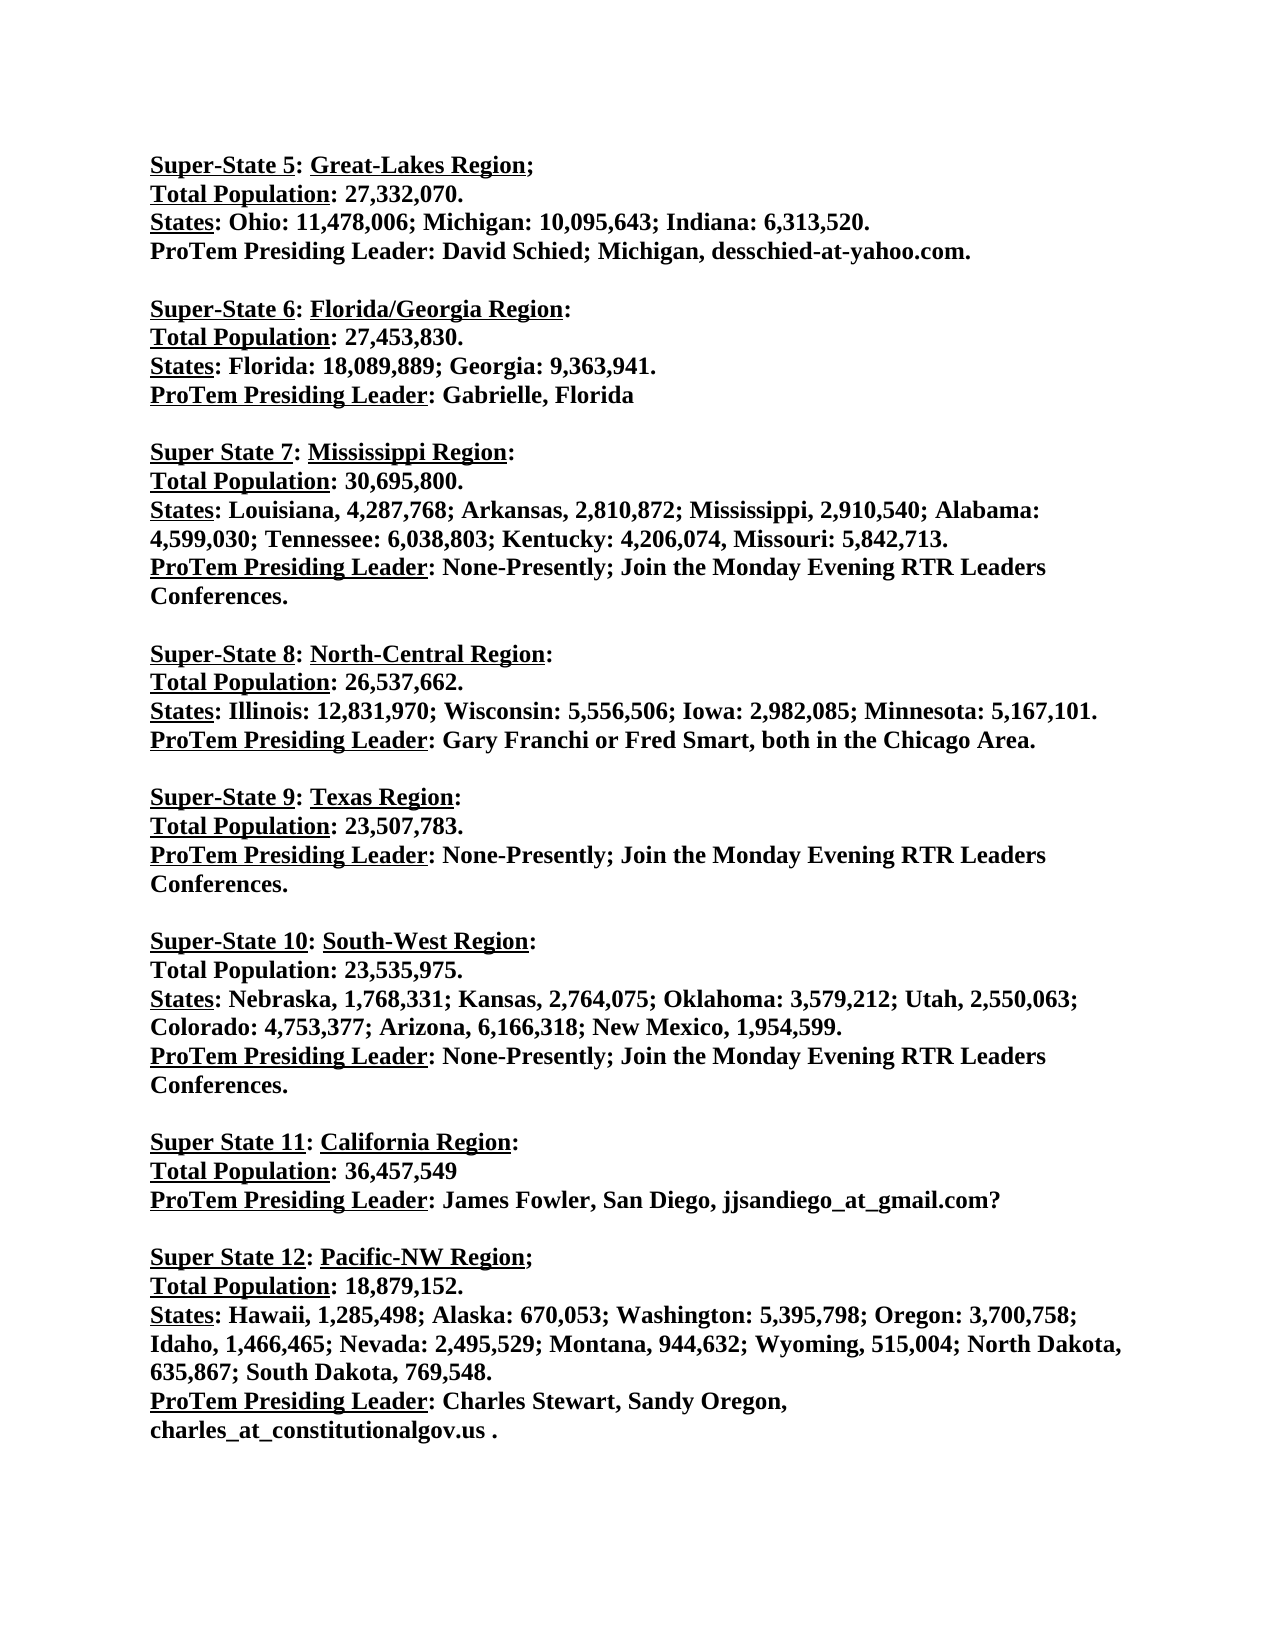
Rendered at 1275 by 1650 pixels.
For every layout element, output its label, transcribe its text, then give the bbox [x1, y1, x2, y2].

text Super-State 10: South-West Region: Total Population: 23,535,975. States: Nebraska, 1,768,331; Kansas, 2,764,075; Oklahoma: 3,579,212; Utah, 2,550,063; Colorado: 4,753,377; Arizona, 6,166,318; New Mexico, 1,954,599. ProTem Presiding Leader: None-Presently; Join the Monday Evening RTR Leaders Conferences. [150, 926, 1125, 1099]
text Super-State 5: Great-Lakes Region; Total Population: 27,332,070. States: Ohio: 11,478,006; Michigan: 10,095,643; Indiana: 6,313,520. ProTem Presiding Leader: David Schied; Michigan, desschied-at-yahoo.com. Super-State 6: Florida/Georgia Region: Total Population: 27,453,830. States: Florida: 18,089,889; Georgia: 9,363,941. ProTem Presiding Leader: Gabrielle, Florida [150, 150, 1125, 409]
text Super State 11: California Region: Total Population: 36,457,549 ProTem Presiding Leader: James Fowler, San Diego, jjsandiego_at_gmail.com? Super State 12: Pacific-NW Region; Total Population: 18,879,152. States: Hawaii, 1,285,498; Alaska: 670,053; Washington: 5,395,798; Oregon: 3,700,758; Idaho, 1,466,465; Nevada: 2,495,529; Montana, 944,632; Wyoming, 515,004; North Dakota, 635,867; South Dakota, 769,548. ProTem Presiding Leader: Charles Stewart, Sandy Oregon, charles_at_constitutionalgov.us . [150, 1127, 1125, 1444]
text Super State 7: Mississippi Region: Total Population: 30,695,800. States: Louisiana, 4,287,768; Arkansas, 2,810,872; Mississippi, 2,910,540; Alabama: 4,599,030; Tennessee: 6,038,803; Kentucky: 4,206,074, Missouri: 5,842,713. ProTem Presiding Leader: None-Presently; Join the Monday Evening RTR Leaders Conferences. [150, 437, 1125, 610]
text Super-State 8: North-Central Region: Total Population: 26,537,662. States: Illinois: 12,831,970; Wisconsin: 5,556,506; Iowa: 2,982,085; Minnesota: 5,167,101. ProTem Presiding Leader: Gary Franchi or Fred Smart, both in the Chicago Area. [150, 639, 1125, 754]
text Super-State 9: Texas Region: Total Population: 23,507,783. ProTem Presiding Leader: None-Presently; Join the Monday Evening RTR Leaders Conferences. [150, 782, 1125, 897]
